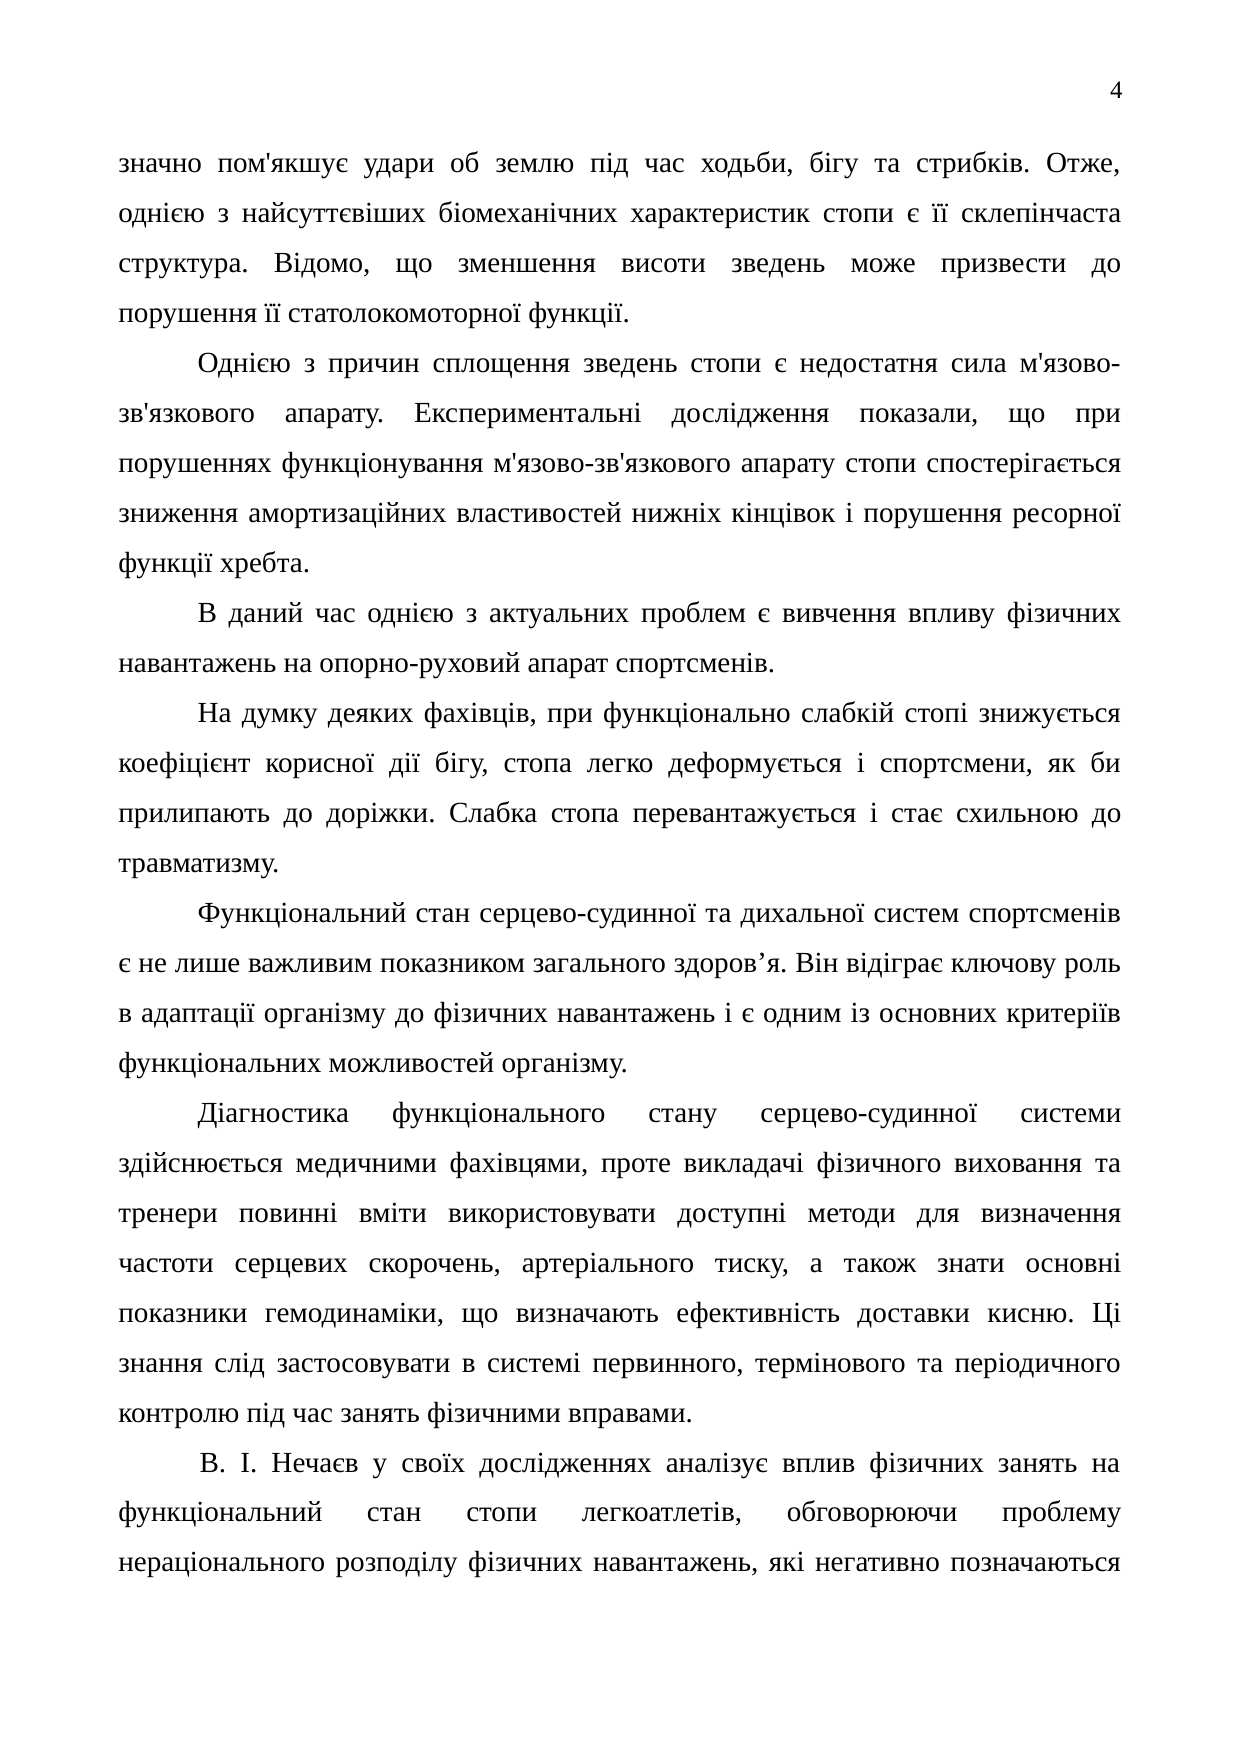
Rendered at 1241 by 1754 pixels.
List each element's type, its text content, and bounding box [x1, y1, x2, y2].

text Функціональний стан серцево-судинної та дихальної систем спортсменів є не лише важливим показником загального здоров’я. Він відіграє ключову роль в адаптації організму до фізичних навантажень і є одним із основних критеріїв функціональних можливостей організму. [118, 882, 1122, 1082]
text значно пом'якшує удари об землю під час ходьби, бігу та стрибків. Отже, однією з найсуттєвіших біомеханічних характеристик стопи є її склепінчаста структура. Відомо, що зменшення висоти зведень може призвести до порушення її статолокомоторної функції. [118, 132, 1122, 332]
text Діагностика функціонального стану серцево-судинної системи здійснюється медичними фахівцями, проте викладачі фізичного виховання та тренери повинні вміти використовувати доступні методи для визначення частоти серцевих скорочень, артеріального тиску, а також знати основні показники гемодинаміки, що визначають ефективність доставки кисню. Ці знання слід застосовувати в системі первинного, термінового та періодичного контролю під час занять фізичними вправами. [118, 1082, 1122, 1432]
text В даний час однією з актуальних проблем є вивчення впливу фізичних навантажень на опорно-руховий апарат спортсменів. [118, 582, 1122, 682]
text На думку деяких фахівців, при функціонально слабкій стопі знижується коефіцієнт корисної дії бігу, стопа легко деформується і спортсмени, як би прилипають до доріжки. Слабка стопа перевантажується і стає схильною до травматизму. [118, 682, 1122, 882]
text В. І. Нечаєв у своїх дослідженнях аналізує вплив фізичних занять на функціональний стан стопи легкоатлетів, обговорюючи проблему нераціонального розподілу фізичних навантажень, які негативно позначаються [118, 1432, 1122, 1581]
text Однією з причин сплощення зведень стопи є недостатня сила м'язово-зв'язкового апарату. Експериментальні дослідження показали, що при порушеннях функціонування м'язово-зв'язкового апарату стопи спостерігається зниження амортизаційних властивостей нижніх кінцівок і порушення ресорної функції хребта. [118, 332, 1122, 582]
